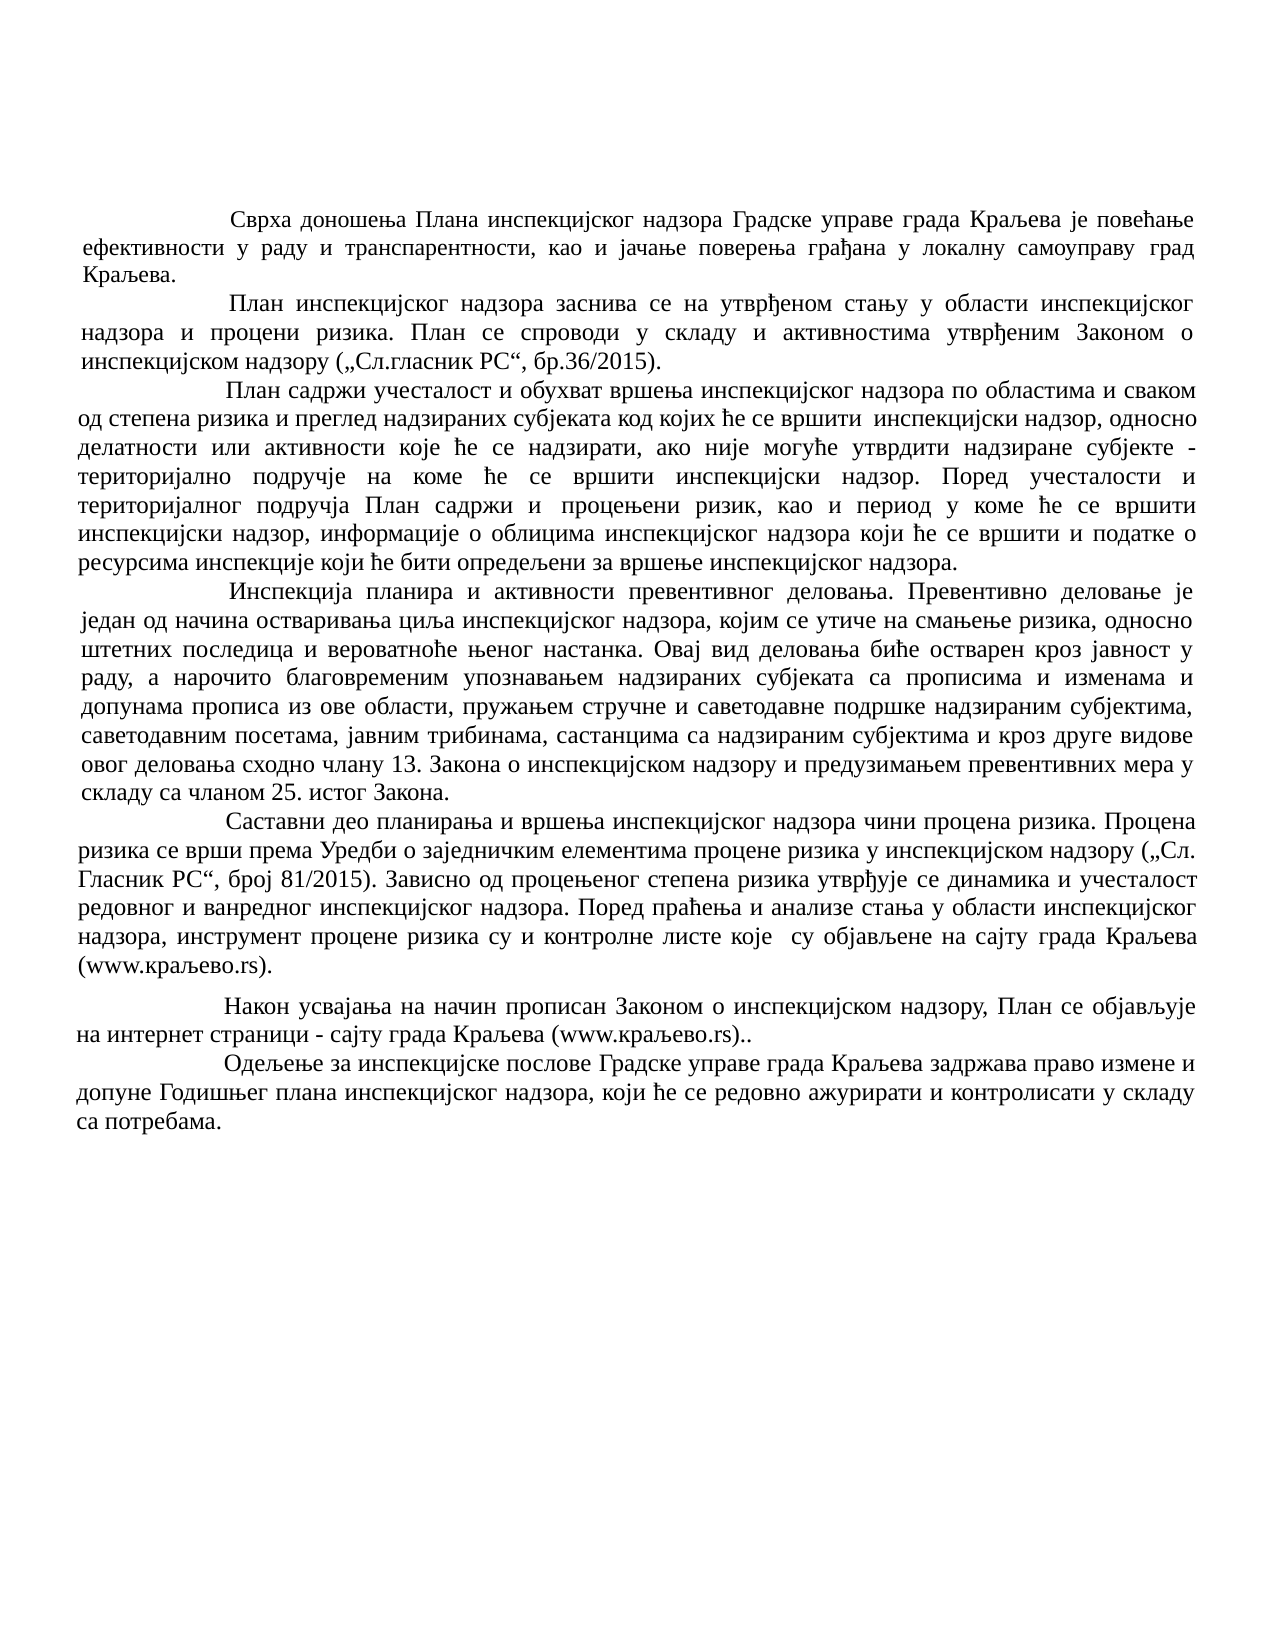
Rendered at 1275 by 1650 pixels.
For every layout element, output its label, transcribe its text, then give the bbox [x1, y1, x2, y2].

text План садржи учесталост и обухват вршења инспекцијског надзора по областима и сваком од степена ризика и преглед надзираних субјеката код којих ће се вршити инспекцијски надзор, односно делатности или активности које ће се надзирати, ако није могуће утврдити надзиране субјекте - територијално подручје на коме ће се вршити инспекцијски надзор. Поред учесталости и територијалног подручја План садржи и процењени ризик, као и период у коме ће се вршити инспекцијски надзор, информације о облицима инспекцијског надзора који ће се вршити и податке о ресурсима инспекције који ће бити опредељени за вршење инспекцијског надзора. [78, 375, 1197, 576]
text План инспекцијског надзора заснива се на утврђеном стању у области инспекцијског надзора и процени ризика. План се спроводи у складу и активностима утврђеним Законом о инспекцијском надзору („Сл.гласник РС“, бр.36/2015). [81, 288, 1194, 374]
text Одељење за инспекцијске послове Градске управе града Краљева задржава право измене и допуне Годишњег плана инспекцијског надзора, који ће се редовно ажурирати и контролисати у складу са потребама. [76, 1048, 1196, 1135]
text Сврха доношења Плана инспекцијског надзора Градске управе града Краљева је повећање ефективности у раду и транспарентности, као и јачање поверења грађана у локалну самоуправу град Краљева. [82, 204, 1194, 288]
text Саставни део планирања и вршења инспекцијског надзора чини процена ризика. Процена ризика се врши према Уредби о заједничким елементима процене ризика у инспекцијском надзору („Сл. Гласник РС“, број 81/2015). Зависно од процењеног степена ризика утврђује се динамика и учесталост редовног и ванредног инспекцијског надзора. Поред праћења и анализе стања у области инспекцијског надзора, инструмент процене ризика су и контролне листе које су објављене на сајту града Краљева (www.краљево.rs). [78, 806, 1197, 979]
text Инспекција планира и активности превентивног деловања. Превентивно деловање је један од начина остваривања циља инспекцијског надзора, којим се утиче на смањење ризика, односно штетних последица и вероватноће њеног настанка. Овај вид деловања биће остварен кроз јавност у раду, а нарочито благовременим упознавањем надзираних субјеката са прописима и изменама и допунама прописа из ове области, пружањем стручне и саветодавне подршке надзираним субјектима, саветодавним посетама, јавним трибинама, састанцима са надзираним субјектима и кроз друге видове овог деловања сходно члану 13. Закона о инспекцијском надзору и предузимањем превентивних мера у складу са чланом 25. истог Закона. [81, 576, 1194, 806]
text Након усвајања на начин прописан Законом o инспекцијском надзору, План се објављује на интернет страници - сајту града Краљева (www.краљево.rs).. [76, 991, 1197, 1048]
